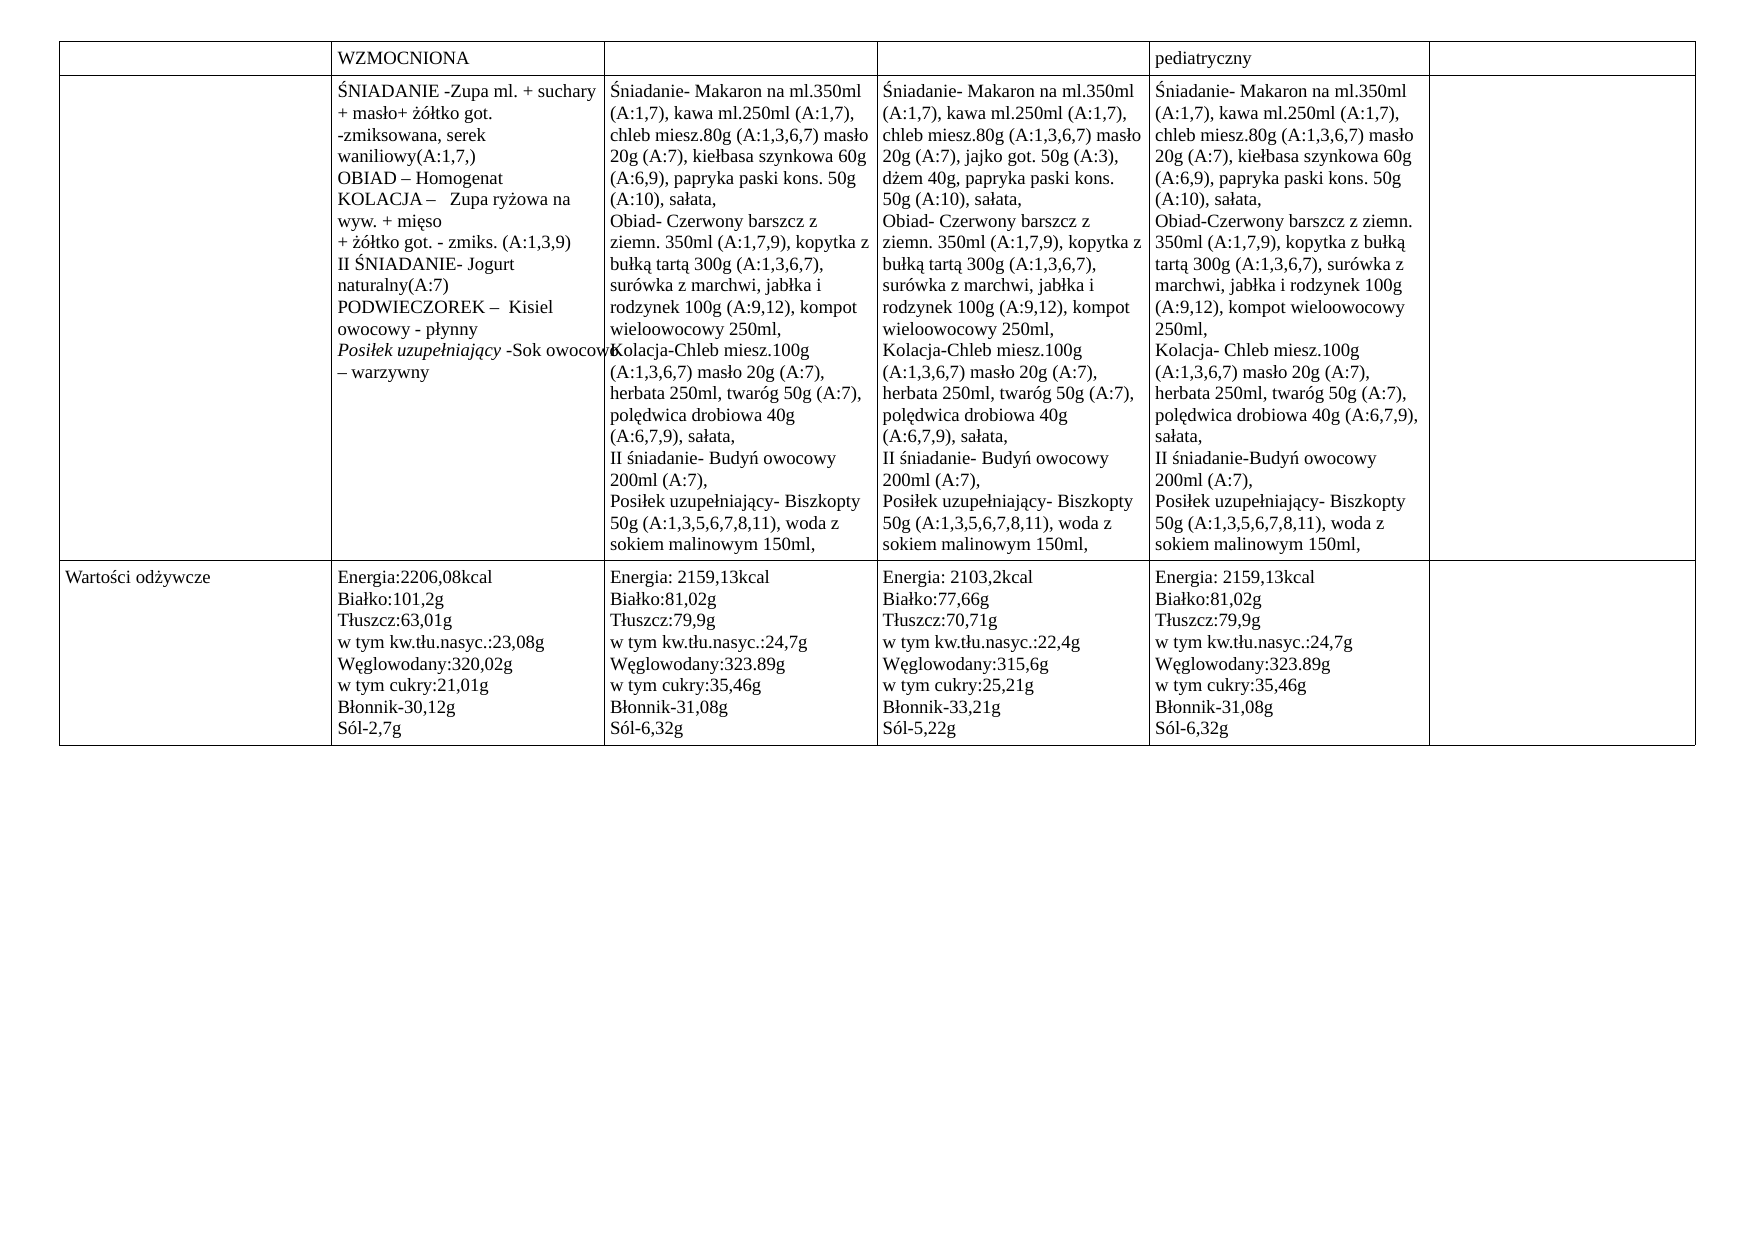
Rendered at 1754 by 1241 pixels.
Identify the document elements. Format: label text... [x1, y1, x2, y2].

table_cell Energia: 2159,13kcal Białko:81,02g Tłuszcz:79,9g w tym kw.tłu.nasyc.:24,7g Węglowodany:323.89g w tym cukry:35,46g Błonnik-31,08g Sól-6,32g [605, 561, 877, 744]
table_cell ŚNIADANIE -Zupa ml. + suchary + masło+ żółtko got. -zmiksowana, serek waniliowy(A:1,7,) OBIAD – Homogenat KOLACJA – Zupa ryżowa na wyw. + mięso + żółtko got. - zmiks. (A:1,3,9) II ŚNIADANIE- Jogurt naturalny(A:7) PODWIECZOREK – Kisiel owocowy - płynny Posiłek uzupełniający -Sok owocowo – warzywny [332, 76, 604, 560]
table_cell Śniadanie- Makaron na ml.350ml (A:1,7), kawa ml.250ml (A:1,7), chleb miesz.80g (A:1,3,6,7) masło 20g (A:7), kiełbasa szynkowa 60g (A:6,9), papryka paski kons. 50g (A:10), sałata, Obiad-Czerwony barszcz z ziemn. 350ml (A:1,7,9), kopytka z bułką tartą 300g (A:1,3,6,7), surówka z marchwi, jabłka i rodzynek 100g (A:9,12), kompot wieloowocowy 250ml, Kolacja- Chleb miesz.100g (A:1,3,6,7) masło 20g (A:7), herbata 250ml, twaróg 50g (A:7), polędwica drobiowa 40g (A:6,7,9), sałata, II śniadanie-Budyń owocowy 200ml (A:7), Posiłek uzupełniający- Biszkopty 50g (A:1,3,5,6,7,8,11), woda z sokiem malinowym 150ml, [1150, 76, 1429, 560]
table_cell Energia:2206,08kcal Białko:101,2g Tłuszcz:63,01g w tym kw.tłu.nasyc.:23,08g Węglowodany:320,02g w tym cukry:21,01g Błonnik-30,12g Sól-2,7g [332, 561, 604, 744]
table_cell DIETA WEGETARIAŃSKA [878, 42, 1149, 74]
table_cell [60, 42, 331, 74]
table_cell DIETA PODSTAWOWA paliatywny [605, 42, 877, 74]
table_cell [1430, 42, 1695, 74]
table_cell Energia: 2103,2kcal Białko:77,66g Tłuszcz:70,71g w tym kw.tłu.nasyc.:22,4g Węglowodany:315,6g w tym cukry:25,21g Błonnik-33,21g Sól-5,22g [878, 561, 1149, 744]
table_cell [1430, 561, 1695, 744]
table_cell WZMOCNIONA [332, 42, 604, 74]
table_cell Energia: 2159,13kcal Białko:81,02g Tłuszcz:79,9g w tym kw.tłu.nasyc.:24,7g Węglowodany:323.89g w tym cukry:35,46g Błonnik-31,08g Sól-6,32g [1150, 561, 1429, 744]
table_cell Śniadanie- Makaron na ml.350ml (A:1,7), kawa ml.250ml (A:1,7), chleb miesz.80g (A:1,3,6,7) masło 20g (A:7), jajko got. 50g (A:3), dżem 40g, papryka paski kons. 50g (A:10), sałata, Obiad- Czerwony barszcz z ziemn. 350ml (A:1,7,9), kopytka z bułką tartą 300g (A:1,3,6,7), surówka z marchwi, jabłka i rodzynek 100g (A:9,12), kompot wieloowocowy 250ml, Kolacja-Chleb miesz.100g (A:1,3,6,7) masło 20g (A:7), herbata 250ml, twaróg 50g (A:7), polędwica drobiowa 40g (A:6,7,9), sałata, II śniadanie- Budyń owocowy 200ml (A:7), Posiłek uzupełniający- Biszkopty 50g (A:1,3,5,6,7,8,11), woda z sokiem malinowym 150ml, [878, 76, 1149, 560]
table_cell Wartości odżywcze [60, 561, 331, 744]
table_cell Śniadanie- Makaron na ml.350ml (A:1,7), kawa ml.250ml (A:1,7), chleb miesz.80g (A:1,3,6,7) masło 20g (A:7), kiełbasa szynkowa 60g (A:6,9), papryka paski kons. 50g (A:10), sałata, Obiad- Czerwony barszcz z ziemn. 350ml (A:1,7,9), kopytka z bułką tartą 300g (A:1,3,6,7), surówka z marchwi, jabłka i rodzynek 100g (A:9,12), kompot wieloowocowy 250ml, Kolacja-Chleb miesz.100g (A:1,3,6,7) masło 20g (A:7), herbata 250ml, twaróg 50g (A:7), polędwica drobiowa 40g (A:6,7,9), sałata, II śniadanie- Budyń owocowy 200ml (A:7), Posiłek uzupełniający- Biszkopty 50g (A:1,3,5,6,7,8,11), woda z sokiem malinowym 150ml, [605, 76, 877, 560]
table_cell [1430, 76, 1695, 560]
table_cell [60, 76, 331, 560]
table_cell pediatryczny [1150, 42, 1429, 74]
